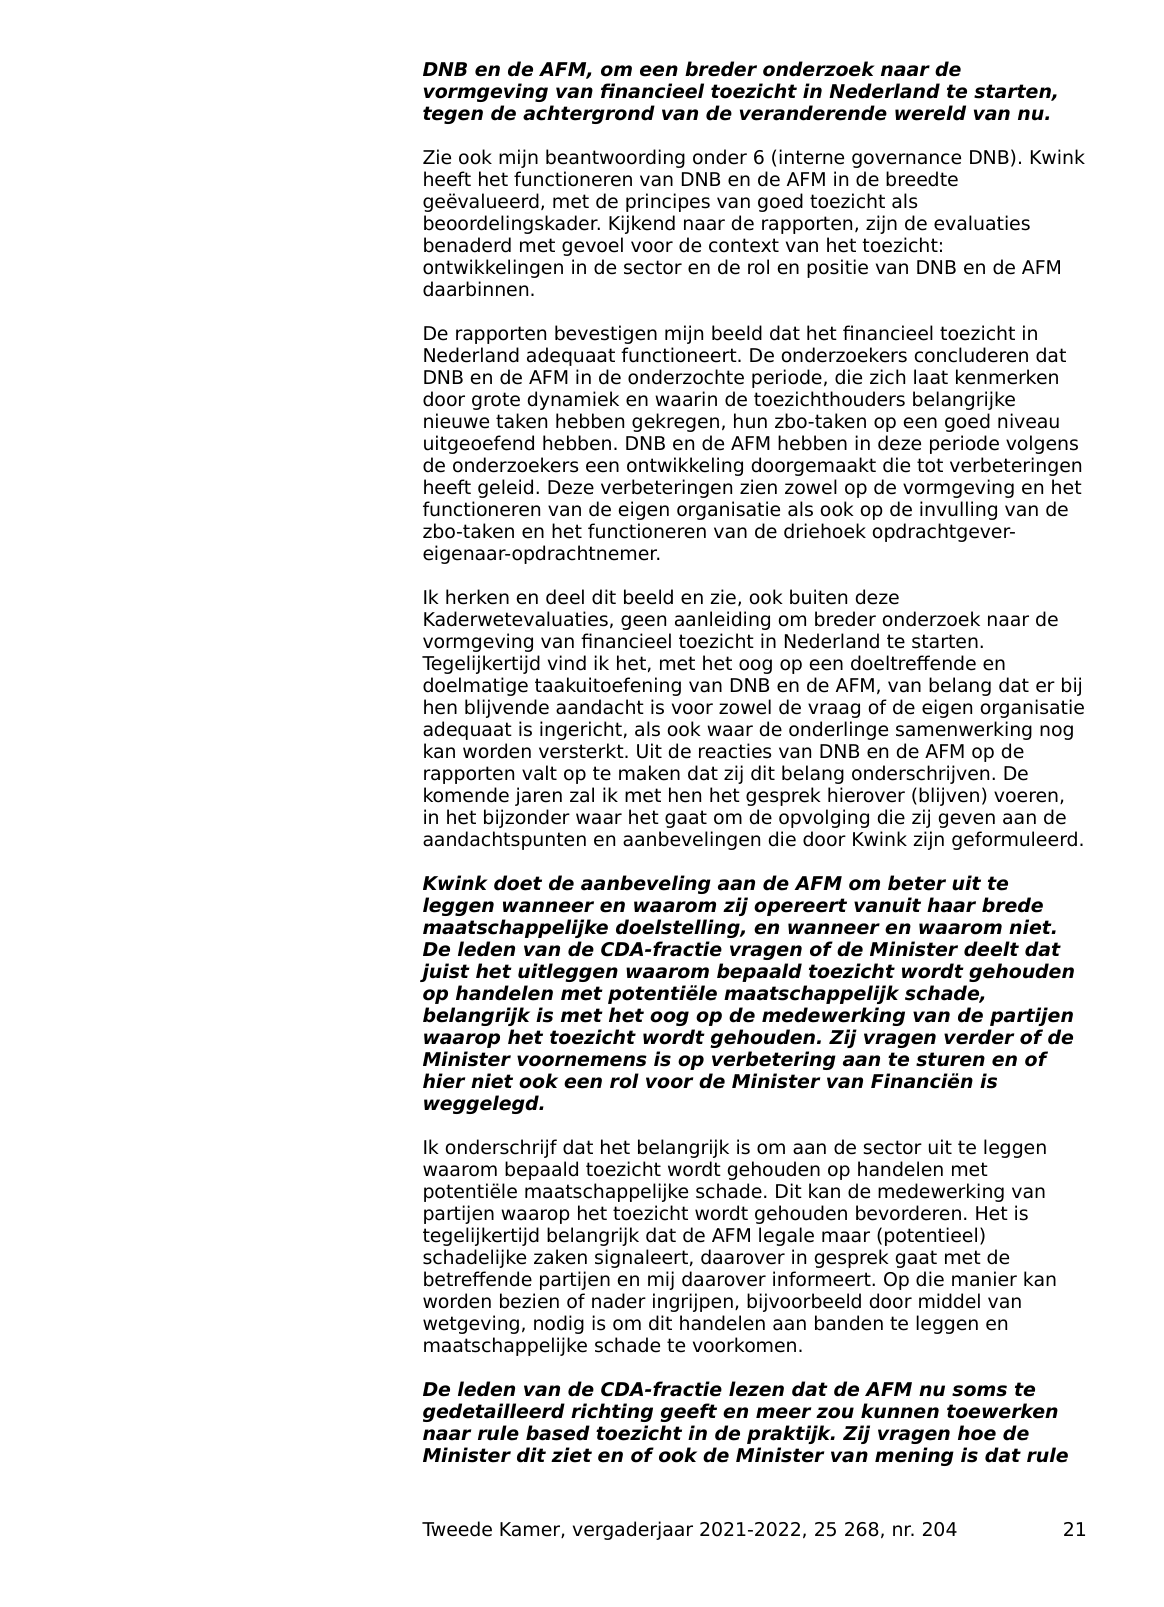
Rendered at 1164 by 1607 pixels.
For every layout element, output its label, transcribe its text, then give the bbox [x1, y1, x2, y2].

text Ik onderschrijf dat het belangrijk is om aan de sector uit te leggen waarom bepaald toezicht wordt gehouden op handelen met potentiële maatschappelijke schade. Dit kan de medewerking van partijen waarop het toezicht wordt gehouden bevorderen. Het is tegelijkertijd belangrijk dat de AFM legale maar (potentieel) schadelijke zaken signaleert, daarover in gesprek gaat met de betreffende partijen en mij daarover informeert. Op die manier kan worden bezien of nader ingrijpen, bijvoorbeeld door middel van wetgeving, nodig is om dit handelen aan banden te leggen en maatschappelijke schade te voorkomen. [422, 1137, 1087, 1357]
text De leden van de CDA-fractie lezen dat de AFM nu soms te gedetailleerd richting geeft en meer zou kunnen toewerken naar rule based toezicht in de praktijk. Zij vragen hoe de Minister dit ziet en of ook de Minister van mening is dat rule [422, 1379, 1087, 1467]
text Kwink doet de aanbeveling aan de AFM om beter uit te leggen wanneer en waarom zij opereert vanuit haar brede maatschappelijke doelstelling, en wanneer en waarom niet. De leden van de CDA-fractie vragen of de Minister deelt dat juist het uitleggen waarom bepaald toezicht wordt gehouden op handelen met potentiële maatschappelijk schade, belangrijk is met het oog op de medewerking van de partijen waarop het toezicht wordt gehouden. Zij vragen verder of de Minister voornemens is op verbetering aan te sturen en of hier niet ook een rol voor de Minister van Financiën is weggelegd. [422, 873, 1087, 1115]
text DNB en de AFM, om een breder onderzoek naar de vormgeving van financieel toezicht in Nederland te starten, tegen de achtergrond van de veranderende wereld van nu. [422, 59, 1087, 125]
text Ik herken en deel dit beeld en zie, ook buiten deze Kaderwetevaluaties, geen aanleiding om breder onderzoek naar de vormgeving van financieel toezicht in Nederland te starten. Tegelijkertijd vind ik het, met het oog op een doeltreffende en doelmatige taakuitoefening van DNB en de AFM, van belang dat er bij hen blijvende aandacht is voor zowel de vraag of de eigen organisatie adequaat is ingericht, als ook waar de onderlinge samenwerking nog kan worden versterkt. Uit de reacties van DNB en de AFM op de rapporten valt op te maken dat zij dit belang onderschrijven. De komende jaren zal ik met hen het gesprek hierover (blijven) voeren, in het bijzonder waar het gaat om de opvolging die zij geven aan de aandachtspunten en aanbevelingen die door Kwink zijn geformuleerd. [422, 587, 1087, 851]
text Zie ook mijn beantwoording onder 6 (interne governance DNB). Kwink heeft het functioneren van DNB en de AFM in de breedte geëvalueerd, met de principes van goed toezicht als beoordelingskader. Kijkend naar de rapporten, zijn de evaluaties benaderd met gevoel voor de context van het toezicht: ontwikkelingen in de sector en de rol en positie van DNB en de AFM daarbinnen. [422, 147, 1087, 301]
text De rapporten bevestigen mijn beeld dat het financieel toezicht in Nederland adequaat functioneert. De onderzoekers concluderen dat DNB en de AFM in de onderzochte periode, die zich laat kenmerken door grote dynamiek en waarin de toezichthouders belangrijke nieuwe taken hebben gekregen, hun zbo-taken op een goed niveau uitgeoefend hebben. DNB en de AFM hebben in deze periode volgens de onderzoekers een ontwikkeling doorgemaakt die tot verbeteringen heeft geleid. Deze verbeteringen zien zowel op de vormgeving en het functioneren van de eigen organisatie als ook op de invulling van de zbo-taken en het functioneren van de driehoek opdrachtgever-eigenaar-opdrachtnemer. [422, 323, 1087, 565]
